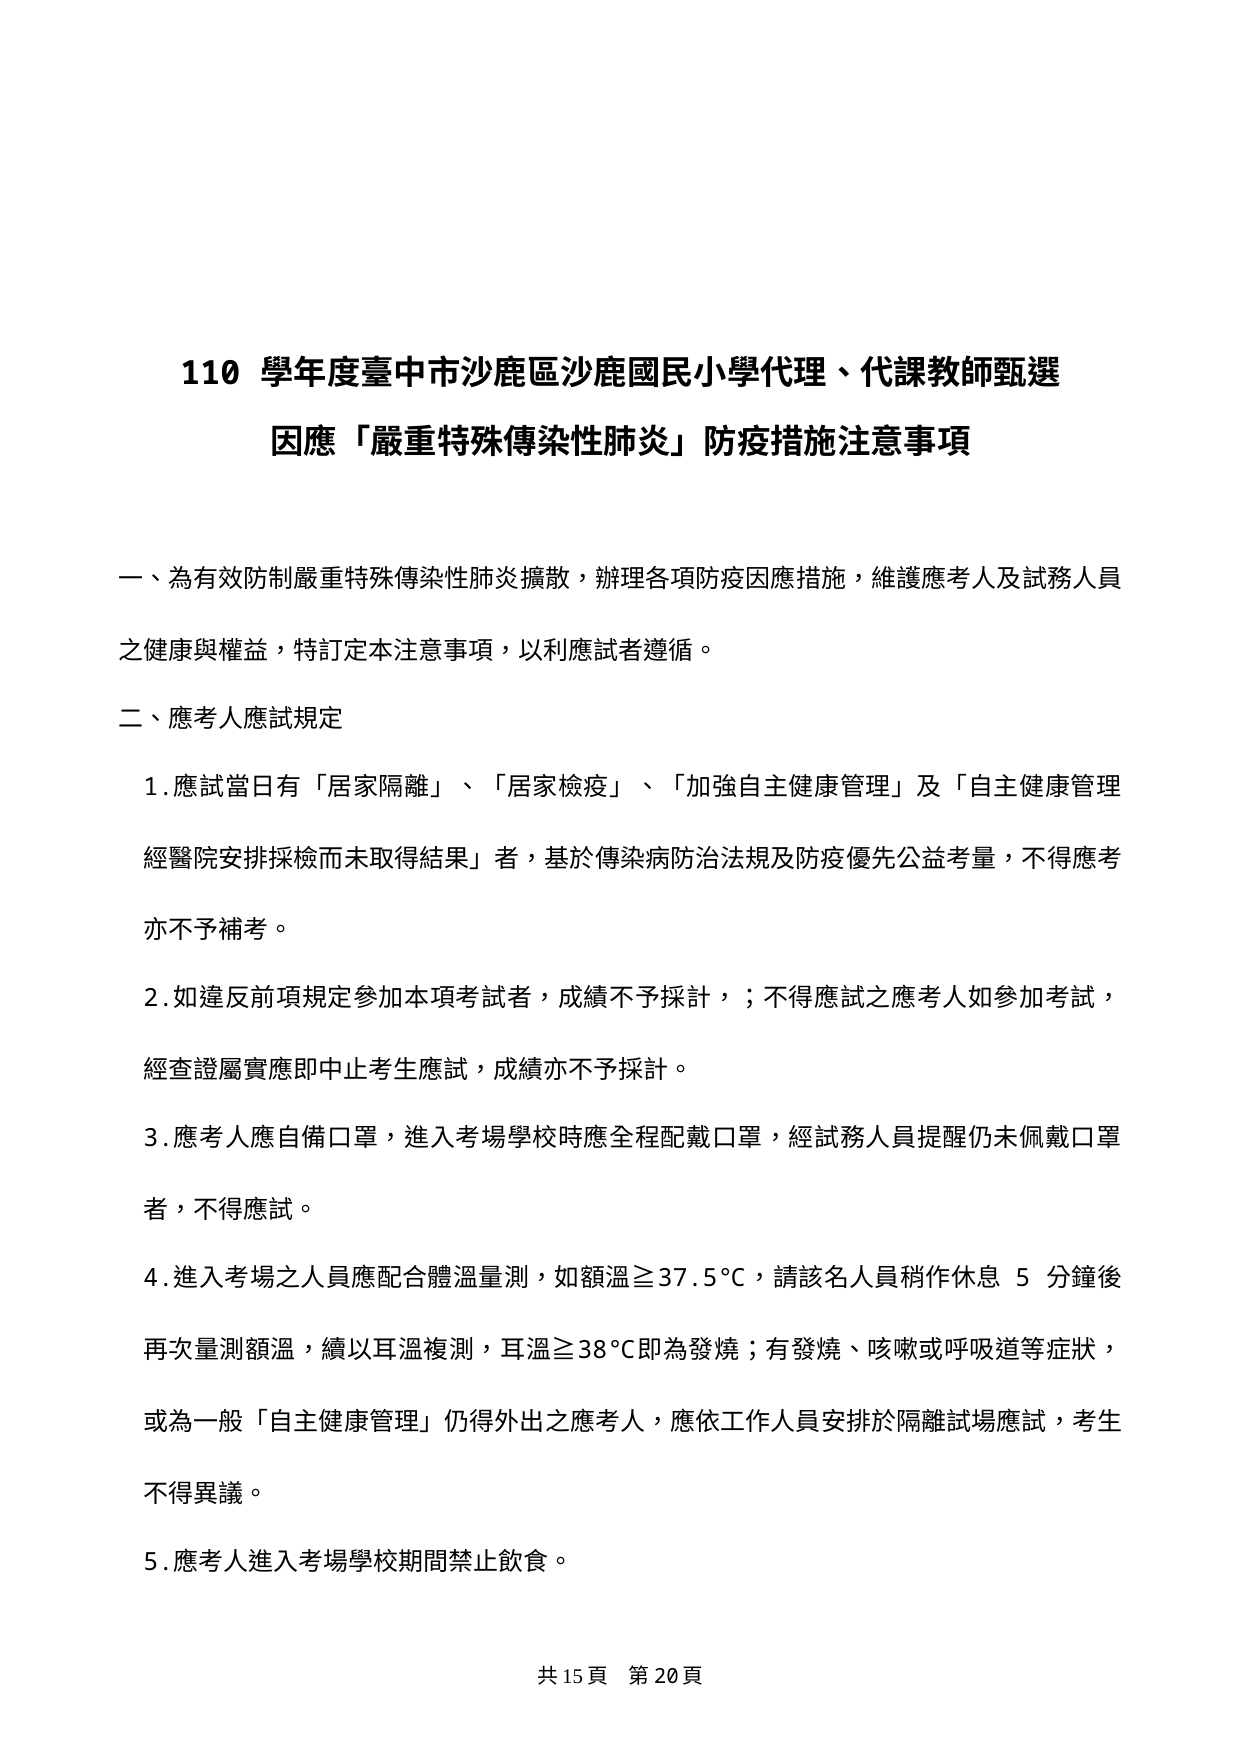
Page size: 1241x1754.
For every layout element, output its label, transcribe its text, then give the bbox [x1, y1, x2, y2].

text 110 學年度臺中市沙鹿區沙鹿國民小學代理、代課教師甄選 [118, 328, 1122, 391]
text 4.進入考場之人員應配合體溫量測，如額溫≧37.5℃，請該名人員稍作休息 5 分鐘後再次量測額溫，續以耳溫複測，耳溫≧38℃即為發燒；有發燒、咳嗽或呼吸道等症狀，或為一般「自主健康管理」仍得外出之應考人，應依工作人員安排於隔離試場應試，考生不得異議。 [143, 1234, 1122, 1512]
text 5.應考人進入考場學校期間禁止飲食。 [143, 1517, 1122, 1580]
text 一、為有效防制嚴重特殊傳染性肺炎擴散，辦理各項防疫因應措施，維護應考人及試務人員之健康與權益，特訂定本注意事項，以利應試者遵循。 [118, 535, 1122, 669]
text 因應「嚴重特殊傳染性肺炎」防疫措施注意事項 [118, 398, 1122, 460]
text 二、應考人應試規定 [118, 675, 1122, 737]
text 3.應考人應自備口罩，進入考場學校時應全程配戴口罩，經試務人員提醒仍未佩戴口罩者，不得應試。 [143, 1094, 1122, 1228]
text 2.如違反前項規定參加本項考試者，成績不予採計，；不得應試之應考人如參加考試，經查證屬實應即中止考生應試，成績亦不予採計。 [143, 954, 1122, 1089]
text 1.應試當日有「居家隔離」、「居家檢疫」、「加強自主健康管理」及「自主健康管理經醫院安排採檢而未取得結果」者，基於傳染病防治法規及防疫優先公益考量，不得應考亦不予補考。 [143, 743, 1122, 949]
